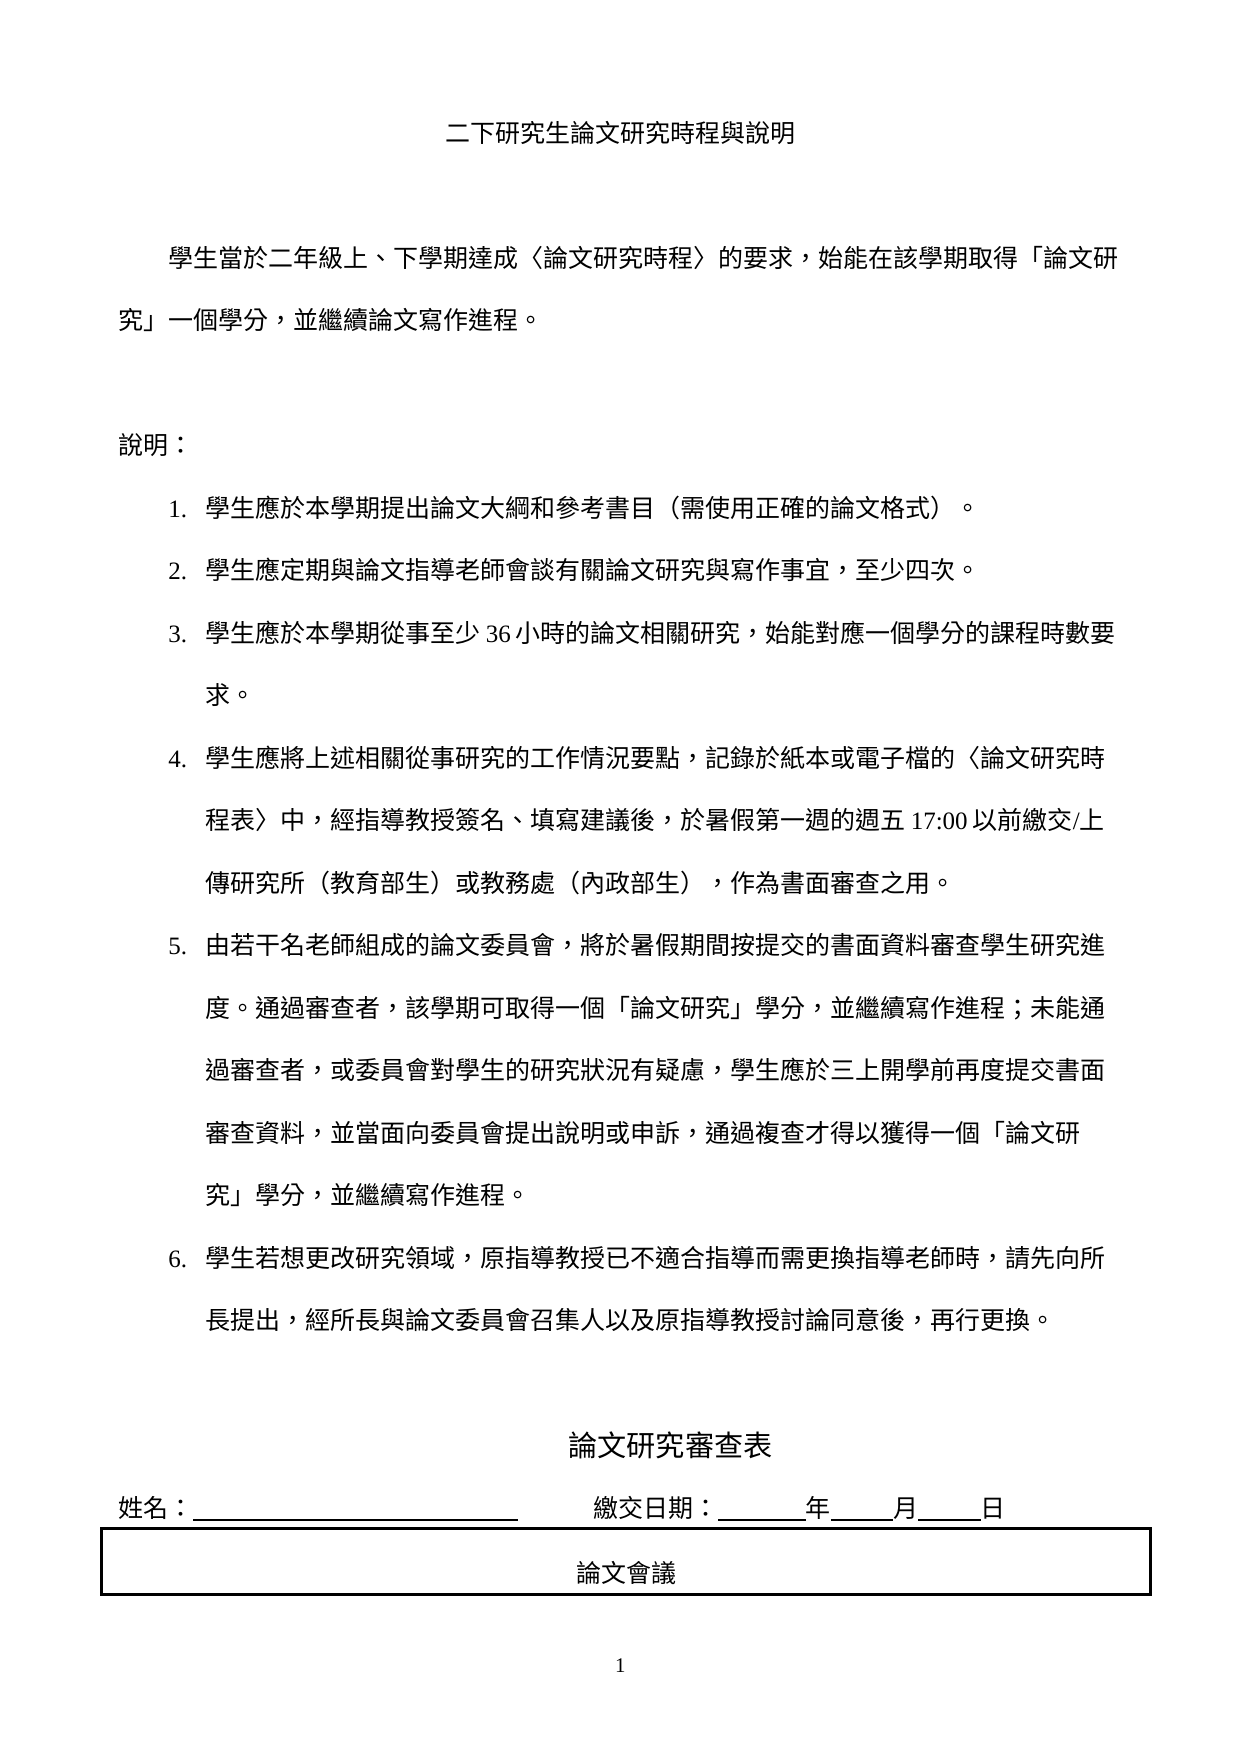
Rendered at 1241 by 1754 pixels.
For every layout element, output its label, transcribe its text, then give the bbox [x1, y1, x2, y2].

list 學生應將上述相關從事研究的工作情況要點，記錄於紙本或電子檔的〈論文研究時程表〉中，經指導教授簽名、填寫建議後，於暑假第一週的週五17:00以前繳交/上傳研究所（教育部生）或教務處（內政部生），作為書面審查之用。 [168, 714, 1122, 902]
table_header 論文會議 [103, 1530, 1149, 1593]
list 學生應於本學期從事至少36小時的論文相關研究，始能對應一個學分的課程時數要求。 [168, 589, 1122, 714]
text 說明： [118, 402, 1122, 464]
list 學生應定期與論文指導老師會談有關論文研究與寫作事宜，至少四次。 [168, 527, 1122, 589]
text 姓名： 繳交日期： 年 月 日 [118, 1464, 1122, 1527]
list 由若干名老師組成的論文委員會，將於暑假期間按提交的書面資料審查學生研究進度。通過審查者，該學期可取得一個「論文研究」學分，並繼續寫作進程；未能通過審查者，或委員會對學生的研究狀況有疑慮，學生應於三上開學前再度提交書面審查資料，並當面向委員會提出說明或申訴，通過複查才得以獲得一個「論文研究」學分，並繼續寫作進程。 [168, 902, 1122, 1214]
text 二下研究生論文研究時程與說明 [118, 89, 1122, 152]
text 論文研究審查表 [218, 1402, 1122, 1464]
list 學生若想更改研究領域，原指導教授已不適合指導而需更換指導老師時，請先向所長提出，經所長與論文委員會召集人以及原指導教授討論同意後，再行更換。 [168, 1214, 1122, 1339]
text 學生當於二年級上、下學期達成〈論文研究時程〉的要求，始能在該學期取得「論文研究」一個學分，並繼續論文寫作進程。 [118, 214, 1122, 339]
list 學生應於本學期提出論文大綱和參考書目（需使用正確的論文格式）。 [168, 464, 1122, 527]
